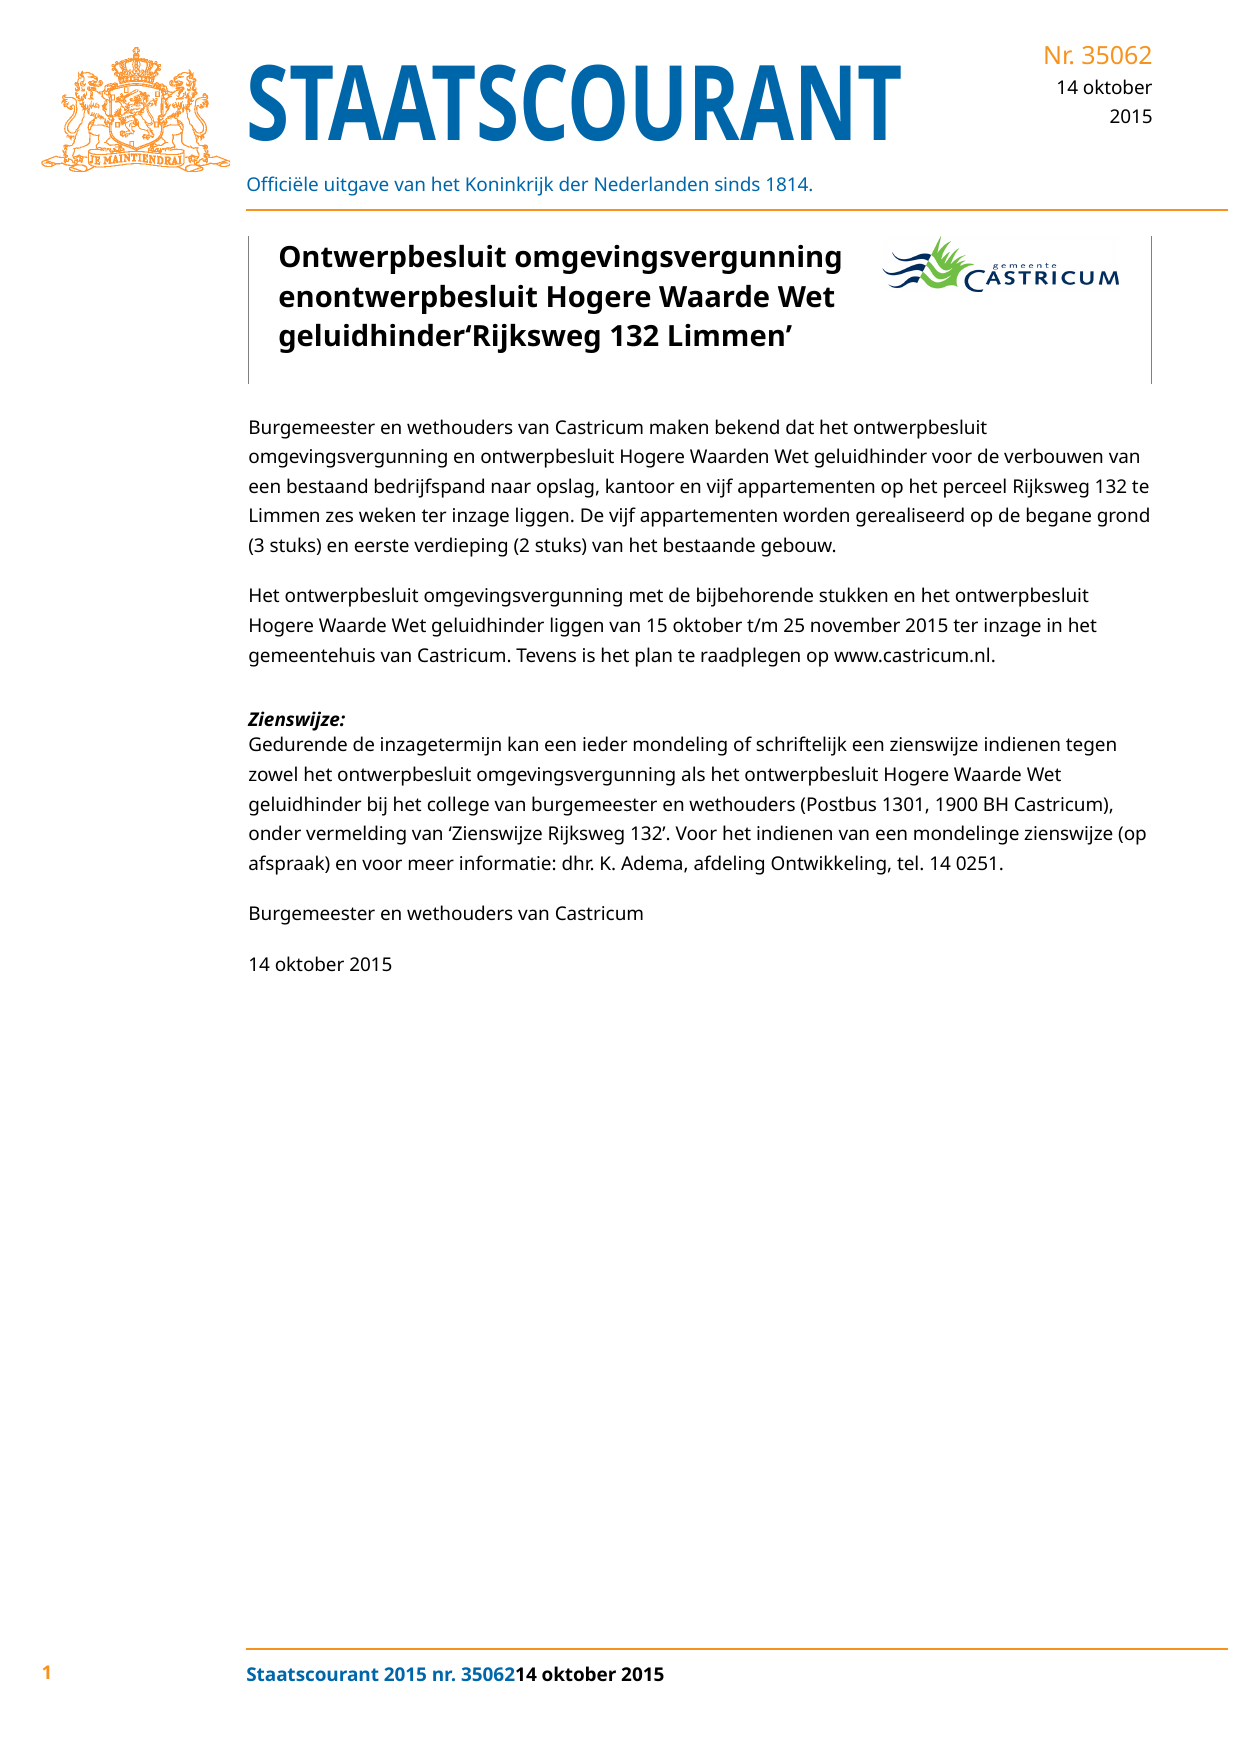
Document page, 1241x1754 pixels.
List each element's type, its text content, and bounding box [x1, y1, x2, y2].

table_header [850, 236, 1151, 384]
text Gedurende de inzagetermijn kan een ieder mondeling of schriftelijk een zienswijze indienen tegen zowel het ontwerpbesluit omgevingsvergunning als het ontwerpbesluit Hogere Waarde Wet geluidhinder bij het college van burgemeester en wethouders (Postbus 1301, 1900 BH Castricum), onder vermelding van ‘Zienswijze Rijksweg 132’. Voor het indienen van een mondelinge zienswijze (op afspraak) en voor meer informatie: dhr. K. Adema, afdeling Ontwikkeling, tel. 14 0251. [248, 732, 1152, 876]
picture [41, 47, 231, 172]
table_header Ontwerpbesluit omgevingsvergunning enontwerpbesluit Hogere Waarde Wet geluidhinder‘Rijksweg 132 Limmen’ [249, 236, 850, 384]
text Burgemeester en wethouders van Castricum [248, 900, 1152, 926]
text Burgemeester en wethouders van Castricum maken bekend dat het ontwerpbesluit omgevingsvergunning en ontwerpbesluit Hogere Waarden Wet geluidhinder voor de verbouwen van een bestaand bedrijfspand naar opslag, kantoor en vijf appartementen op het perceel Rijksweg 132 te Limmen zes weken ter inzage liggen. De vijf appartementen worden gerealiseerd op de begane grond (3 stuks) en eerste verdieping (2 stuks) van het bestaande gebouw. [248, 414, 1152, 558]
text 14 oktober 2015 [248, 951, 1152, 976]
text Zienswijze: [248, 706, 1152, 732]
text Het ontwerpbesluit omgevingsvergunning met de bijbehorende stukken en het ontwerpbesluit Hogere Waarde Wet geluidhinder liggen van 15 oktober t/m 25 november 2015 ter inzage in het gemeentehuis van Castricum. Tevens is het plan te raadplegen op www.castricum.nl. [248, 583, 1152, 668]
picture [882, 236, 1119, 292]
